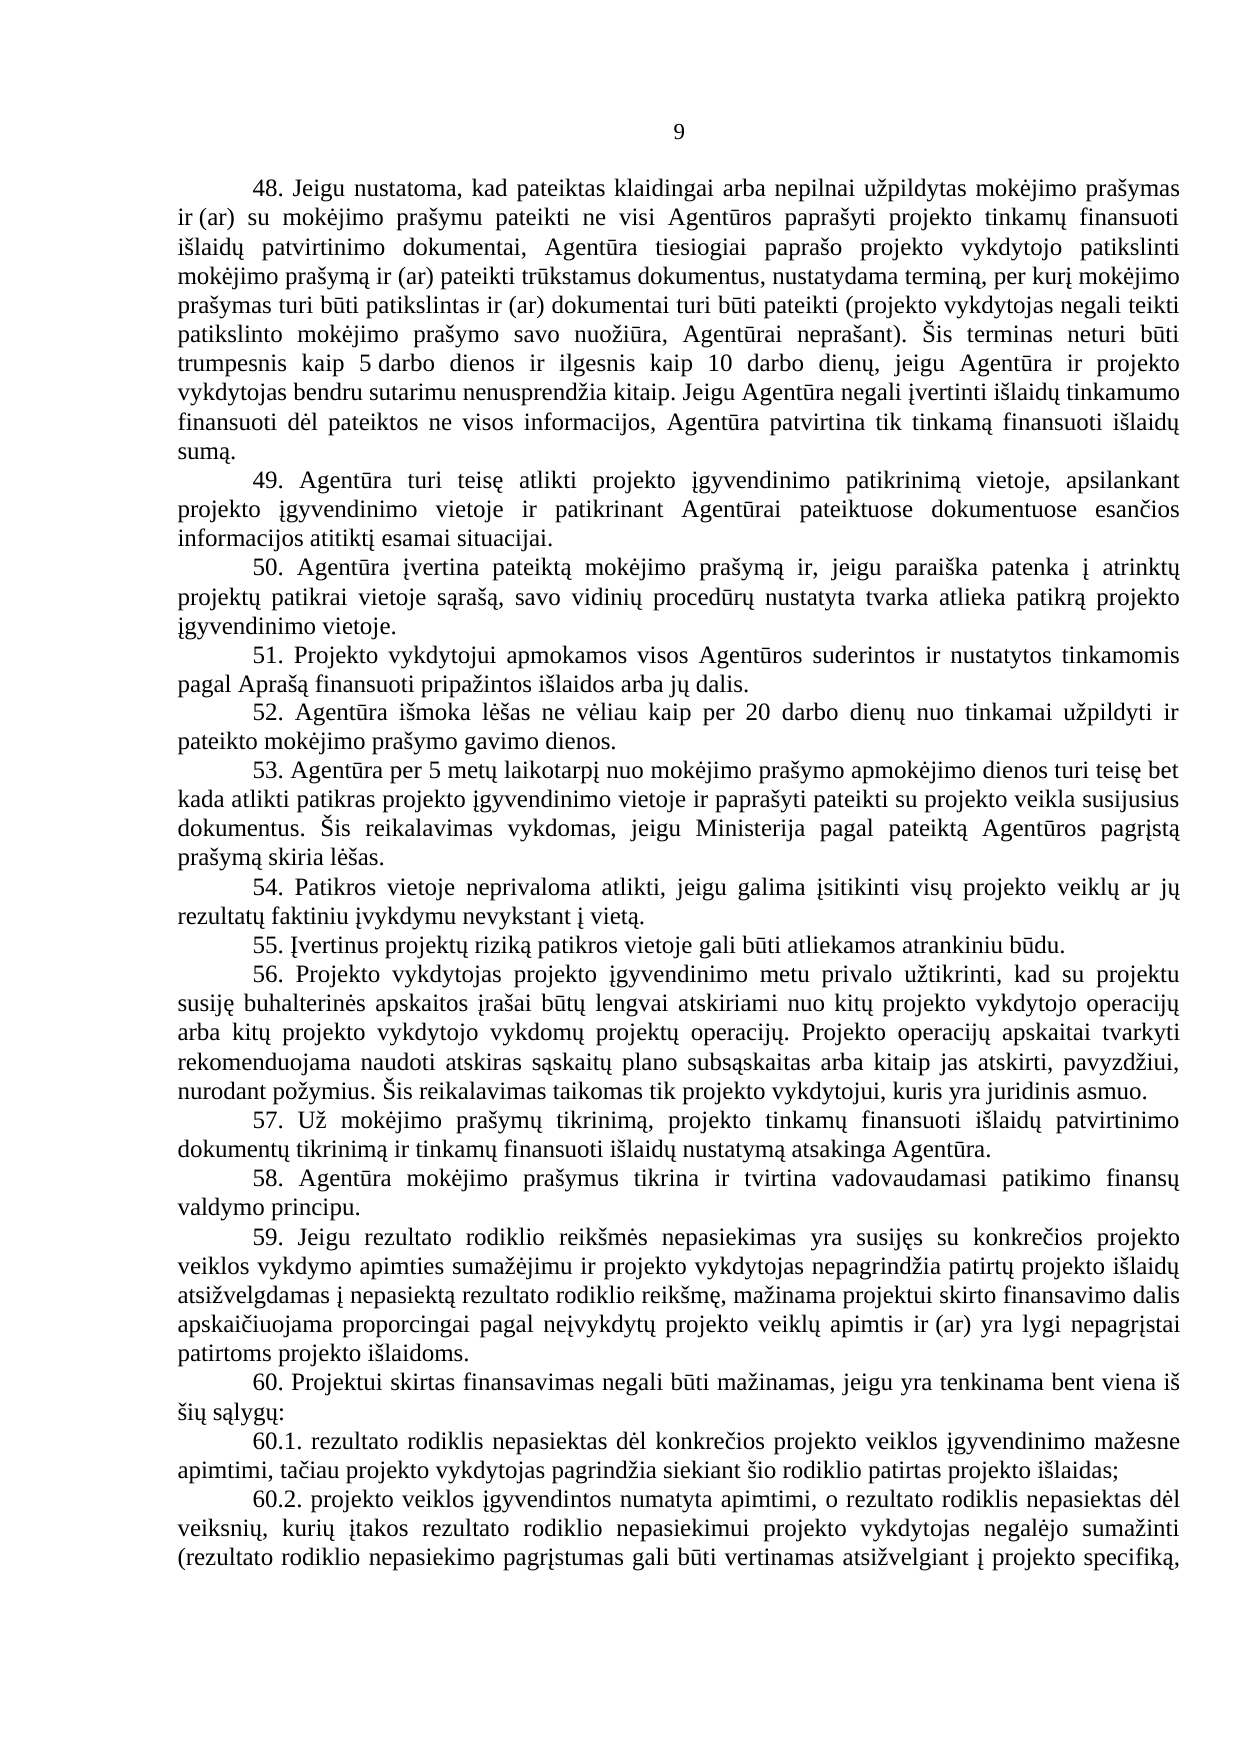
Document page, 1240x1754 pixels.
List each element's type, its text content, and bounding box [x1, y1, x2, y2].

text 57. Už mokėjimo prašymų tikrinimą, projekto tinkamų finansuoti išlaidų patvirtinimo dokumentų tikrinimą ir tinkamų finansuoti išlaidų nustatymą atsakinga Agentūra. [177, 1105, 1181, 1163]
text 52. Agentūra išmoka lėšas ne vėliau kaip per 20 darbo dienų nuo tinkamai užpildyti ir pateikto mokėjimo prašymo gavimo dienos. [177, 697, 1181, 755]
text 53. Agentūra per 5 metų laikotarpį nuo mokėjimo prašymo apmokėjimo dienos turi teisę bet kada atlikti patikras projekto įgyvendinimo vietoje ir paprašyti pateikti su projekto veikla susijusius dokumentus. Šis reikalavimas vykdomas, jeigu Ministerija pagal pateiktą Agentūros pagrįstą prašymą skiria lėšas. [177, 755, 1181, 872]
text 58. Agentūra mokėjimo prašymus tikrina ir tvirtina vadovaudamasi patikimo finansų valdymo principu. [177, 1163, 1181, 1222]
text 60. Projektui skirtas finansavimas negali būti mažinamas, jeigu yra tenkinama bent viena iš šių sąlygų: [177, 1367, 1181, 1426]
text 60.2. projekto veiklos įgyvendintos numatyta apimtimi, o rezultato rodiklis nepasiektas dėl veiksnių, kurių įtakos rezultato rodiklio nepasiekimui projekto vykdytojas negalėjo sumažinti (rezultato rodiklio nepasiekimo pagrįstumas gali būti vertinamas atsižvelgiant į projekto specifiką, [177, 1484, 1181, 1572]
text 59. Jeigu rezultato rodiklio reikšmės nepasiekimas yra susijęs su konkrečios projekto veiklos vykdymo apimties sumažėjimu ir projekto vykdytojas nepagrindžia patirtų projekto išlaidų atsižvelgdamas į nepasiektą rezultato rodiklio reikšmę, mažinama projektui skirto finansavimo dalis apskaičiuojama proporcingai pagal neįvykdytų projekto veiklų apimtis ir (ar) yra lygi nepagrįstai patirtoms projekto išlaidoms. [177, 1222, 1181, 1367]
text 55. Įvertinus projektų riziką patikros vietoje gali būti atliekamos atrankiniu būdu. [177, 930, 1181, 959]
text 51. Projekto vykdytojui apmokamos visos Agentūros suderintos ir nustatytos tinkamomis pagal Aprašą finansuoti pripažintos išlaidos arba jų dalis. [177, 640, 1181, 697]
text 60.1. rezultato rodiklis nepasiektas dėl konkrečios projekto veiklos įgyvendinimo mažesne apimtimi, tačiau projekto vykdytojas pagrindžia siekiant šio rodiklio patirtas projekto išlaidas; [177, 1426, 1181, 1484]
text 54. Patikros vietoje neprivaloma atlikti, jeigu galima įsitikinti visų projekto veiklų ar jų rezultatų faktiniu įvykdymu nevykstant į vietą. [177, 872, 1181, 930]
text 48. Jeigu nustatoma, kad pateiktas klaidingai arba nepilnai užpildytas mokėjimo prašymas ir (ar) su mokėjimo prašymu pateikti ne visi Agentūros paprašyti projekto tinkamų finansuoti išlaidų patvirtinimo dokumentai, Agentūra tiesiogiai paprašo projekto vykdytojo patikslinti mokėjimo prašymą ir (ar) pateikti trūkstamus dokumentus, nustatydama terminą, per kurį mokėjimo prašymas turi būti patikslintas ir (ar) dokumentai turi būti pateikti (projekto vykdytojas negali teikti patikslinto mokėjimo prašymo savo nuožiūra, Agentūrai neprašant). Šis terminas neturi būti trumpesnis kaip 5 darbo dienos ir ilgesnis kaip 10 darbo dienų, jeigu Agentūra ir projekto vykdytojas bendru sutarimu nenusprendžia kitaip. Jeigu Agentūra negali įvertinti išlaidų tinkamumo finansuoti dėl pateiktos ne visos informacijos, Agentūra patvirtina tik tinkamą finansuoti išlaidų sumą. [177, 173, 1181, 465]
text 56. Projekto vykdytojas projekto įgyvendinimo metu privalo užtikrinti, kad su projektu susiję buhalterinės apskaitos įrašai būtų lengvai atskiriami nuo kitų projekto vykdytojo operacijų arba kitų projekto vykdytojo vykdomų projektų operacijų. Projekto operacijų apskaitai tvarkyti rekomenduojama naudoti atskiras sąskaitų plano subsąskaitas arba kitaip jas atskirti, pavyzdžiui, nurodant požymius. Šis reikalavimas taikomas tik projekto vykdytojui, kuris yra juridinis asmuo. [177, 959, 1181, 1105]
text 50. Agentūra įvertina pateiktą mokėjimo prašymą ir, jeigu paraiška patenka į atrinktų projektų patikrai vietoje sąrašą, savo vidinių procedūrų nustatyta tvarka atlieka patikrą projekto įgyvendinimo vietoje. [177, 552, 1181, 640]
text 49. Agentūra turi teisę atlikti projekto įgyvendinimo patikrinimą vietoje, apsilankant projekto įgyvendinimo vietoje ir patikrinant Agentūrai pateiktuose dokumentuose esančios informacijos atitiktį esamai situacijai. [177, 465, 1181, 552]
